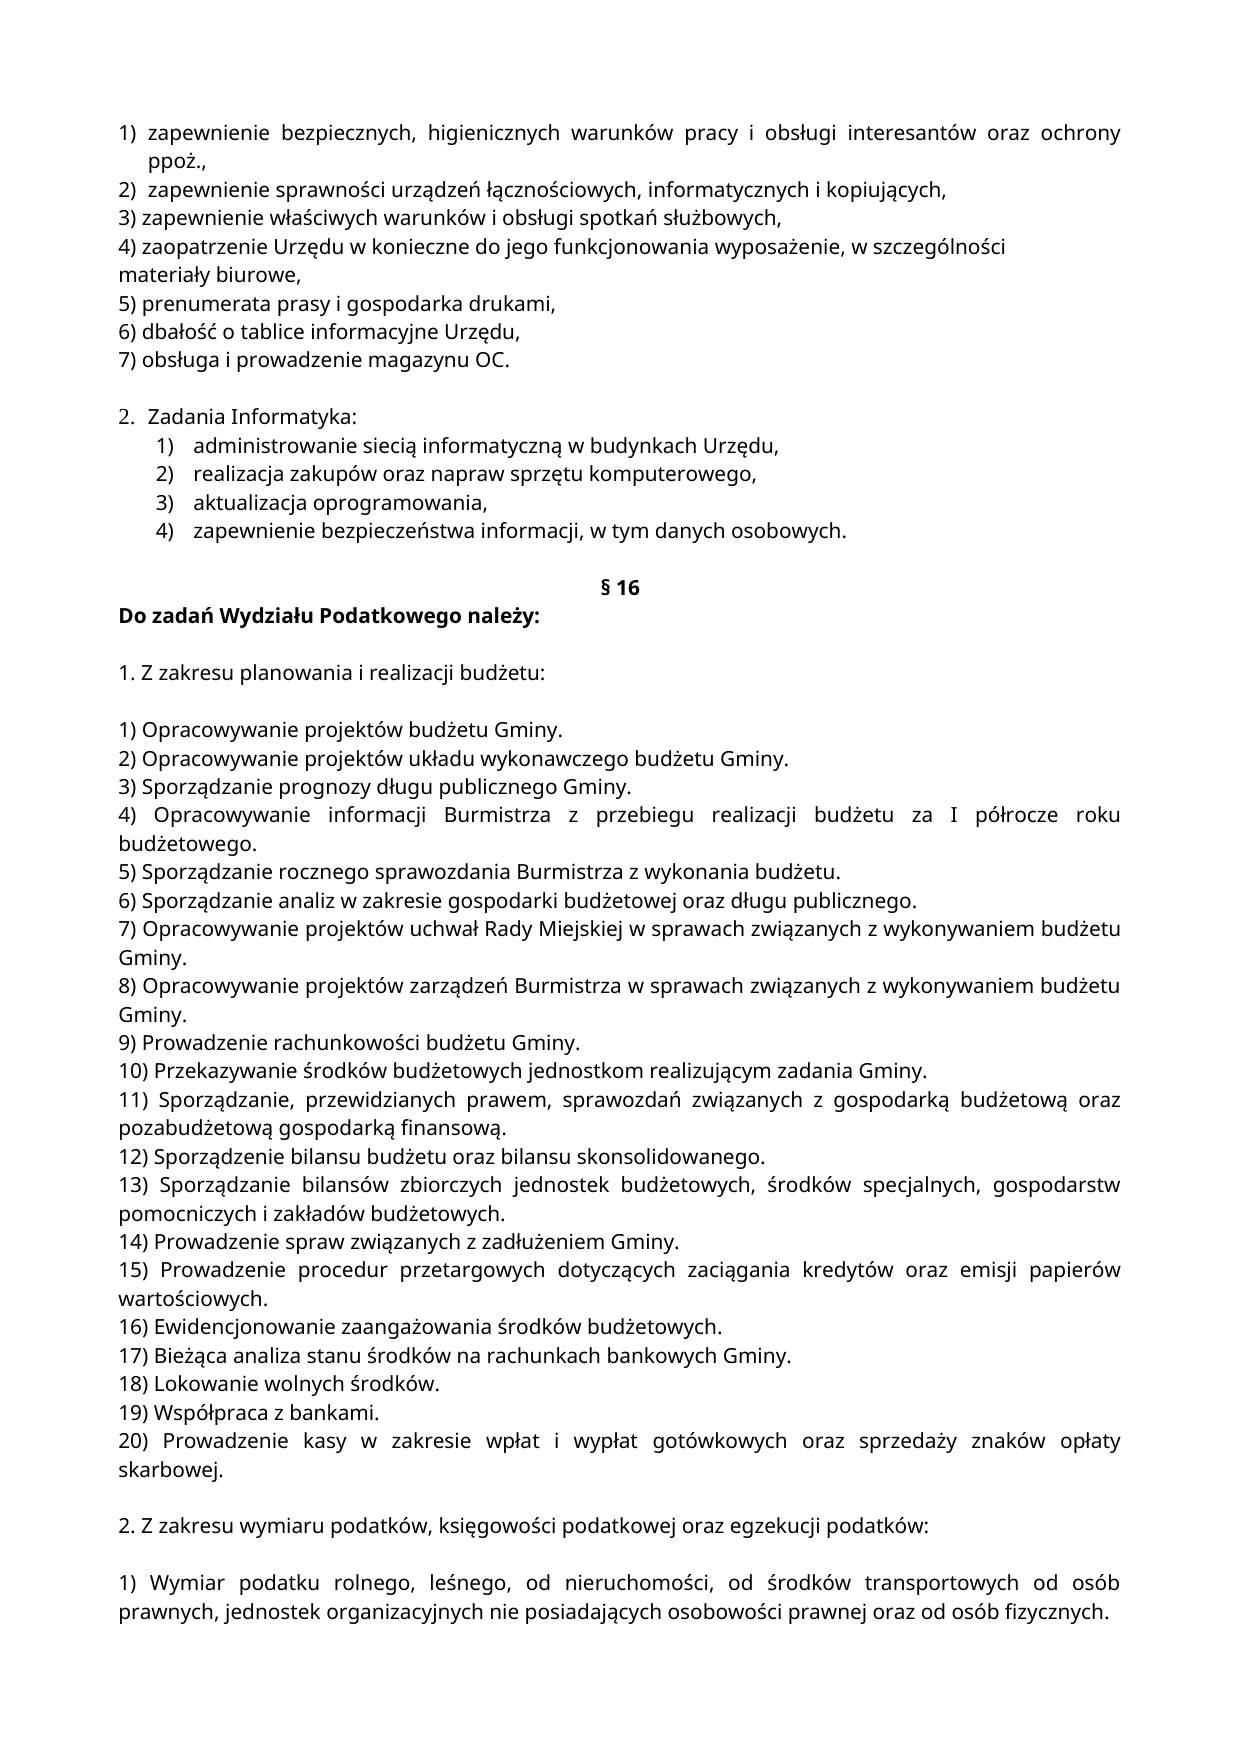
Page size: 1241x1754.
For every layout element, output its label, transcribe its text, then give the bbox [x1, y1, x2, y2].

text 14) Prowadzenie spraw związanych z zadłużeniem Gminy. [118, 1227, 1122, 1256]
text 6) dbałość o tablice informacyjne Urzędu, [118, 317, 1122, 346]
text 16) Ewidencjonowanie zaangażowania środków budżetowych. [118, 1312, 1122, 1341]
text 12) Sporządzenie bilansu budżetu oraz bilansu skonsolidowanego. [118, 1142, 1122, 1170]
text 15) Prowadzenie procedur przetargowych dotyczących zaciągania kredytów oraz emisji papierów wartościowych. [118, 1256, 1122, 1312]
list administrowanie siecią informatyczną w budynkach Urzędu, [156, 431, 1122, 459]
text Do zadań Wydziału Podatkowego należy: [118, 602, 1122, 630]
list aktualizacja oprogramowania, [156, 488, 1122, 516]
text 3) Sporządzanie prognozy długu publicznego Gminy. [118, 772, 1122, 801]
text 9) Prowadzenie rachunkowości budżetu Gminy. [118, 1028, 1122, 1057]
text 20) Prowadzenie kasy w zakresie wpłat i wypłat gotówkowych oraz sprzedaży znaków opłaty skarbowej. [118, 1426, 1122, 1483]
text 4) Opracowywanie informacji Burmistrza z przebiegu realizacji budżetu za I półrocze roku budżetowego. [118, 801, 1122, 857]
text 2) Opracowywanie projektów układu wykonawczego budżetu Gminy. [118, 744, 1122, 772]
text 2. Z zakresu wymiaru podatków, księgowości podatkowej oraz egzekucji podatków: [118, 1512, 1122, 1540]
text 4) zaopatrzenie Urzędu w konieczne do jego funkcjonowania wyposażenie, w szczególności [118, 232, 1122, 260]
list zapewnienie bezpieczeństwa informacji, w tym danych osobowych. [156, 516, 1122, 545]
text 18) Lokowanie wolnych środków. [118, 1369, 1122, 1398]
text 10) Przekazywanie środków budżetowych jednostkom realizującym zadania Gminy. [118, 1057, 1122, 1085]
text 8) Opracowywanie projektów zarządzeń Burmistrza w sprawach związanych z wykonywaniem budżetu Gminy. [118, 971, 1122, 1028]
text 3) zapewnienie właściwych warunków i obsługi spotkań służbowych, [118, 203, 1122, 232]
text § 16 [118, 573, 1122, 602]
text 1) Wymiar podatku rolnego, leśnego, od nieruchomości, od środków transportowych od osób prawnych, jednostek organizacyjnych nie posiadających osobowości prawnej oraz od osób fizycznych. [118, 1568, 1122, 1625]
text 5) prenumerata prasy i gospodarka drukami, [118, 289, 1122, 317]
text 7) Opracowywanie projektów uchwał Rady Miejskiej w sprawach związanych z wykonywaniem budżetu Gminy. [118, 914, 1122, 971]
text 6) Sporządzanie analiz w zakresie gospodarki budżetowej oraz długu publicznego. [118, 886, 1122, 914]
list Zadania Informatyka: [118, 402, 1122, 431]
text 7) obsługa i prowadzenie magazynu OC. [118, 346, 1122, 374]
list realizacja zakupów oraz napraw sprzętu komputerowego, [156, 459, 1122, 488]
text materiały biurowe, [118, 260, 1122, 289]
text 19) Współpraca z bankami. [118, 1398, 1122, 1426]
list zapewnienie sprawności urządzeń łącznościowych, informatycznych i kopiujących, [118, 175, 1122, 203]
text 13) Sporządzanie bilansów zbiorczych jednostek budżetowych, środków specjalnych, gospodarstw pomocniczych i zakładów budżetowych. [118, 1170, 1122, 1227]
text 5) Sporządzanie rocznego sprawozdania Burmistrza z wykonania budżetu. [118, 857, 1122, 886]
text 1. Z zakresu planowania i realizacji budżetu: [118, 658, 1122, 687]
text 11) Sporządzanie, przewidzianych prawem, sprawozdań związanych z gospodarką budżetową oraz pozabudżetową gospodarką finansową. [118, 1085, 1122, 1142]
text 17) Bieżąca analiza stanu środków na rachunkach bankowych Gminy. [118, 1341, 1122, 1369]
list zapewnienie bezpiecznych, higienicznych warunków pracy i obsługi interesantów oraz ochrony ppoż., [118, 118, 1122, 175]
text 1) Opracowywanie projektów budżetu Gminy. [118, 715, 1122, 744]
